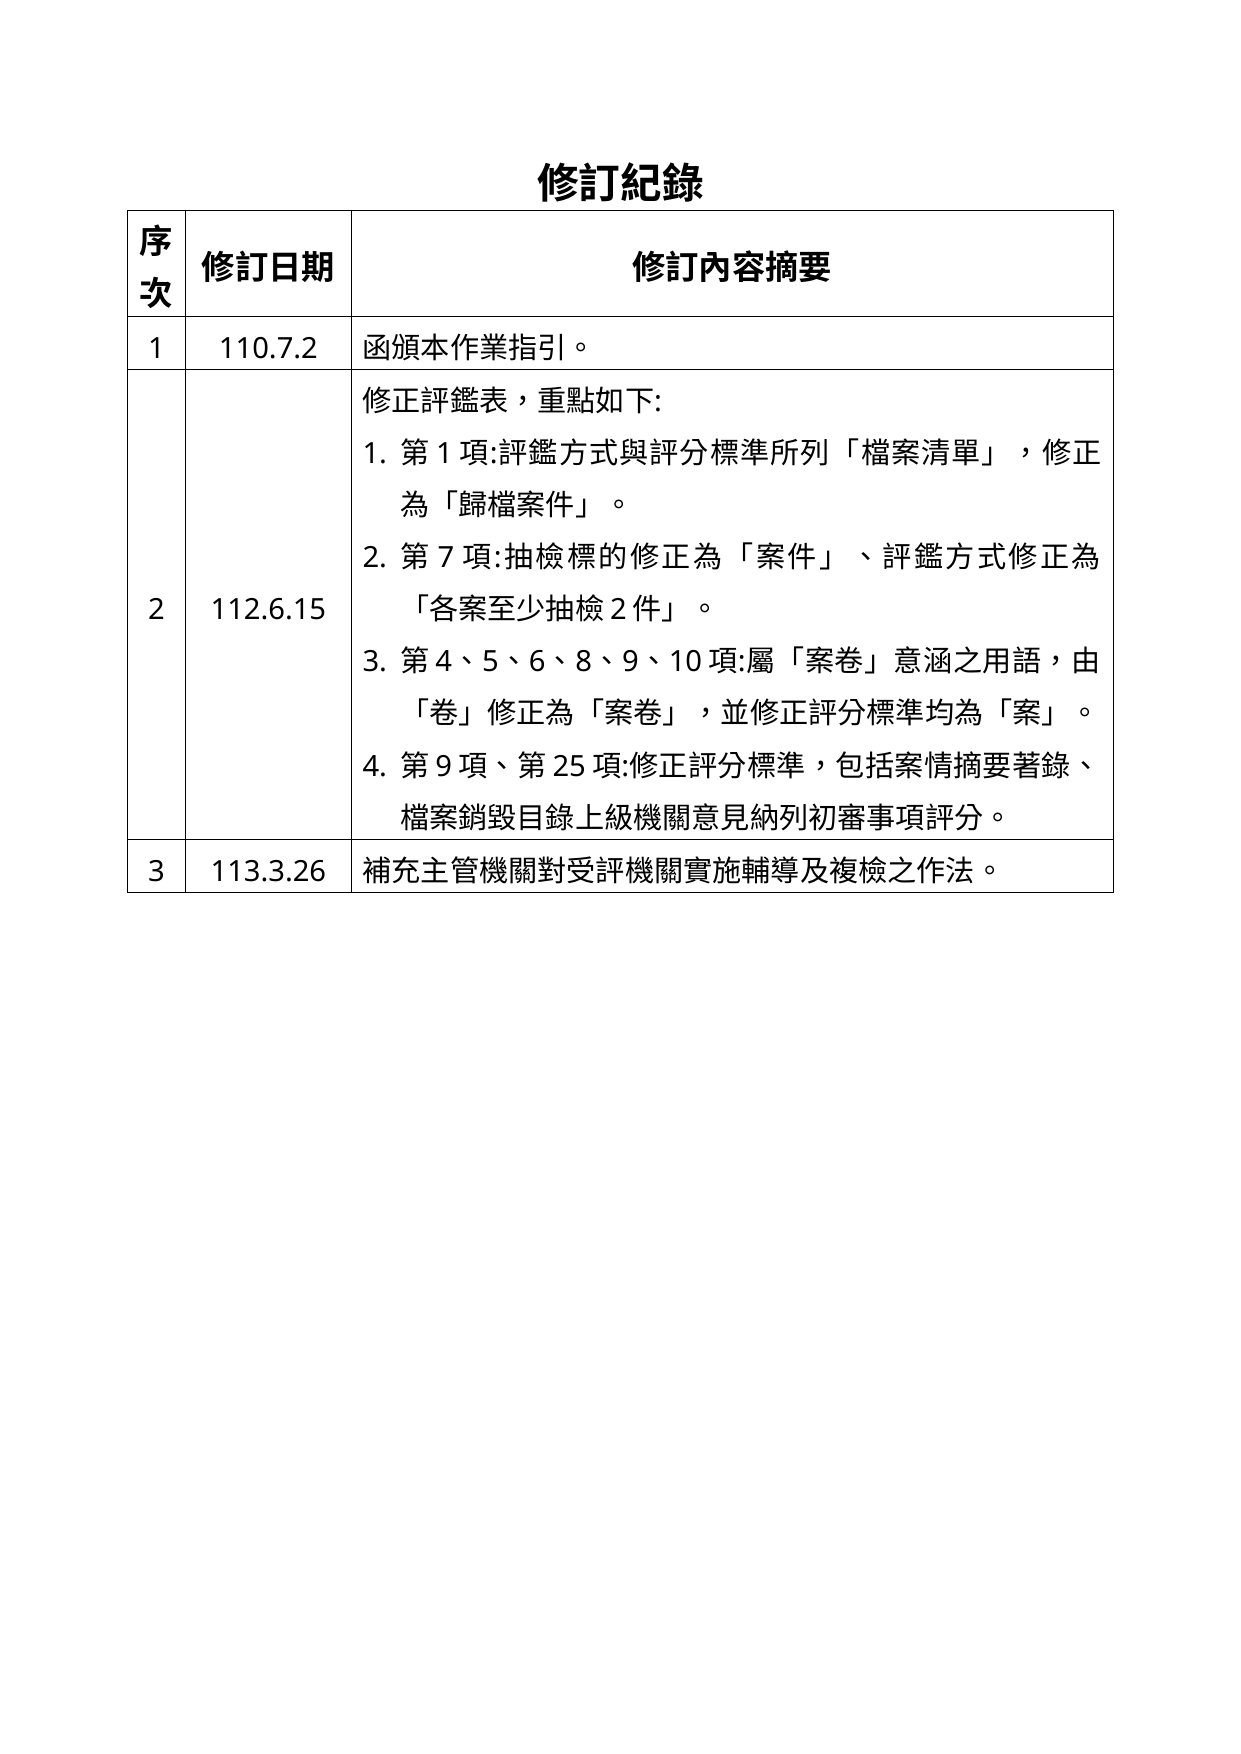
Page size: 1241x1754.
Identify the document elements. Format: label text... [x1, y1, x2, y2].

table_cell 修正評鑑表，重點如下: 第1項:評鑑方式與評分標準所列「檔案清單」，修正為「歸檔案件」。 第7項:抽檢標的修正為「案件」、評鑑方式修正為「各案至少抽檢2件」。 第4、5、6、8、9、10項:屬「案卷」意涵之用語，由「卷」修正為「案卷」，並修正評分標準均為「案」。 第9項、第25項:修正評分標準，包括案情摘要著錄、檔案銷毀目錄上級機關意見納列初審事項評分。 [352, 370, 1113, 838]
table_cell 113.3.26 [186, 840, 351, 892]
table_cell 補充主管機關對受評機關實施輔導及複檢之作法。 [352, 840, 1113, 892]
table_header 序次 [128, 211, 185, 316]
table_header 修訂日期 [186, 211, 351, 316]
table_cell 110.7.2 [186, 317, 351, 369]
table_cell 112.6.15 [186, 370, 351, 838]
table_cell 2 [128, 370, 185, 838]
table_cell 1 [128, 317, 185, 369]
text 修訂紀錄 [177, 150, 1063, 210]
table_cell 3 [128, 840, 185, 892]
table_header 修訂內容摘要 [352, 211, 1113, 316]
table_cell 函頒本作業指引。 [352, 317, 1113, 369]
